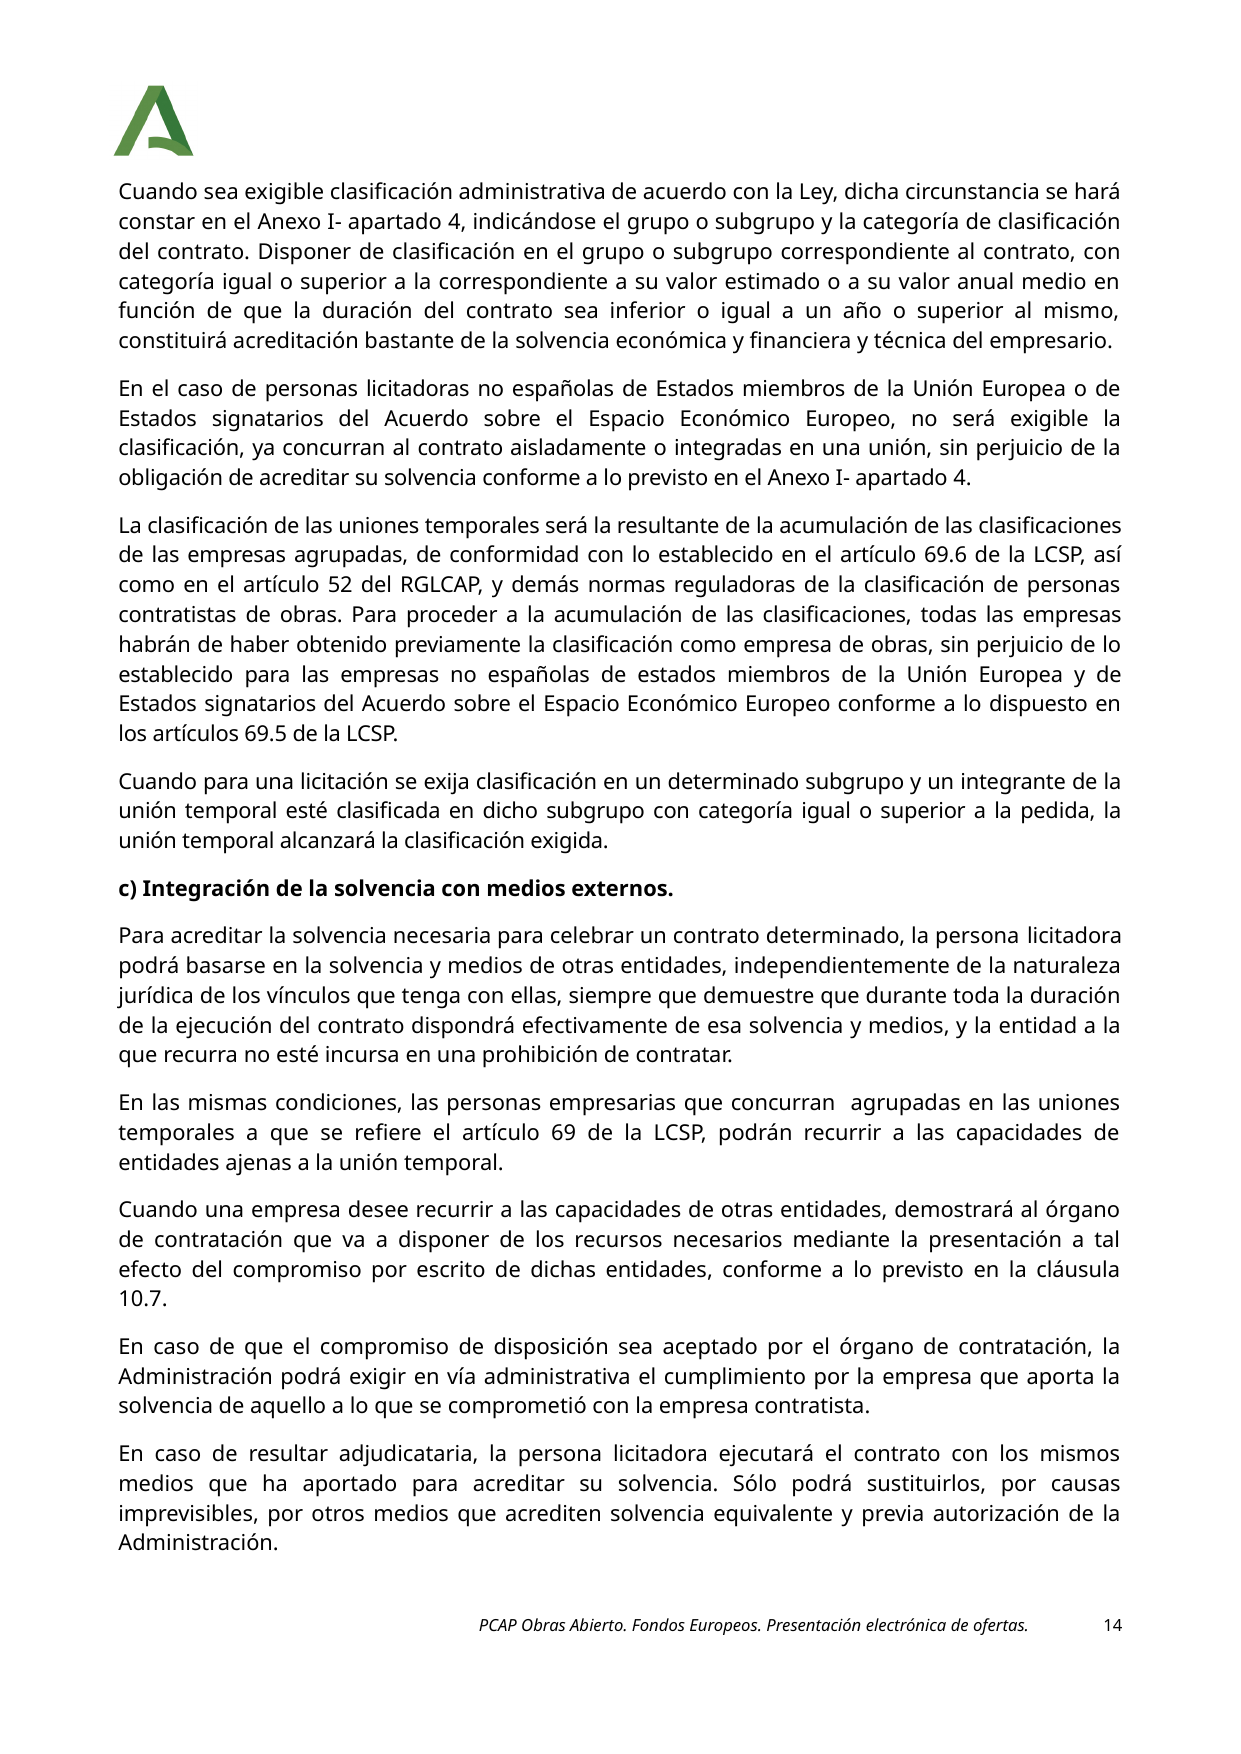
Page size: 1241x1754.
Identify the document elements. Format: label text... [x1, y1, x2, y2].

text En caso de que el compromiso de disposición sea aceptado por el órgano de contratación, la Administración podrá exigir en vía administrativa el cumplimiento por la empresa que aporta la solvencia de aquello a lo que se comprometió con la empresa contratista. [118, 1331, 1122, 1420]
text La clasificación de las uniones temporales será la resultante de la acumulación de las clasificaciones de las empresas agrupadas, de conformidad con lo establecido en el artículo 69.6 de la LCSP, así como en el artículo 52 del RGLCAP, y demás normas reguladoras de la clasificación de personas contratistas de obras. Para proceder a la acumulación de las clasificaciones, todas las empresas habrán de haber obtenido previamente la clasificación como empresa de obras, sin perjuicio de lo establecido para las empresas no españolas de estados miembros de la Unión Europea y de Estados signatarios del Acuerdo sobre el Espacio Económico Europeo conforme a lo dispuesto en los artículos 69.5 de la LCSP. [118, 510, 1122, 748]
text Cuando sea exigible clasificación administrativa de acuerdo con la Ley, dicha circunstancia se hará constar en el Anexo I- apartado 4, indicándose el grupo o subgrupo y la categoría de clasificación del contrato. Disponer de clasificación en el grupo o subgrupo correspondiente al contrato, con categoría igual o superior a la correspondiente a su valor estimado o a su valor anual medio en función de que la duración del contrato sea inferior o igual a un año o superior al mismo, constituirá acreditación bastante de la solvencia económica y financiera y técnica del empresario. [118, 176, 1122, 355]
text En caso de resultar adjudicataria, la persona licitadora ejecutará el contrato con los mismos medios que ha aportado para acreditar su solvencia. Sólo podrá sustituirlos, por causas imprevisibles, por otros medios que acrediten solvencia equivalente y previa autorización de la Administración. [118, 1438, 1122, 1557]
text En las mismas condiciones, las personas empresarias que concurran agrupadas en las uniones temporales a que se refiere el artículo 69 de la LCSP, podrán recurrir a las capacidades de entidades ajenas a la unión temporal. [118, 1087, 1122, 1176]
text Cuando para una licitación se exija clasificación en un determinado subgrupo y un integrante de la unión temporal esté clasificada en dicho subgrupo con categoría igual o superior a la pedida, la unión temporal alcanzará la clasificación exigida. [118, 766, 1122, 855]
text En el caso de personas licitadoras no españolas de Estados miembros de la Unión Europea o de Estados signatarios del Acuerdo sobre el Espacio Económico Europeo, no será exigible la clasificación, ya concurran al contrato aisladamente o integradas en una unión, sin perjuicio de la obligación de acreditar su solvencia conforme a lo previsto en el Anexo I- apartado 4. [118, 373, 1122, 492]
text Cuando una empresa desee recurrir a las capacidades de otras entidades, demostrará al órgano de contratación que va a disponer de los recursos necesarios mediante la presentación a tal efecto del compromiso por escrito de dichas entidades, conforme a lo previsto en la cláusula 10.7. [118, 1194, 1122, 1313]
text Para acreditar la solvencia necesaria para celebrar un contrato determinado, la persona licitadora podrá basarse en la solvencia y medios de otras entidades, independientemente de la naturaleza jurídica de los vínculos que tenga con ellas, siempre que demuestre que durante toda la duración de la ejecución del contrato dispondrá efectivamente de esa solvencia y medios, y la entidad a la que recurra no esté incursa en una prohibición de contratar. [118, 920, 1122, 1069]
picture [109, 81, 198, 160]
text c) Integración de la solvencia con medios externos. [118, 873, 1122, 903]
